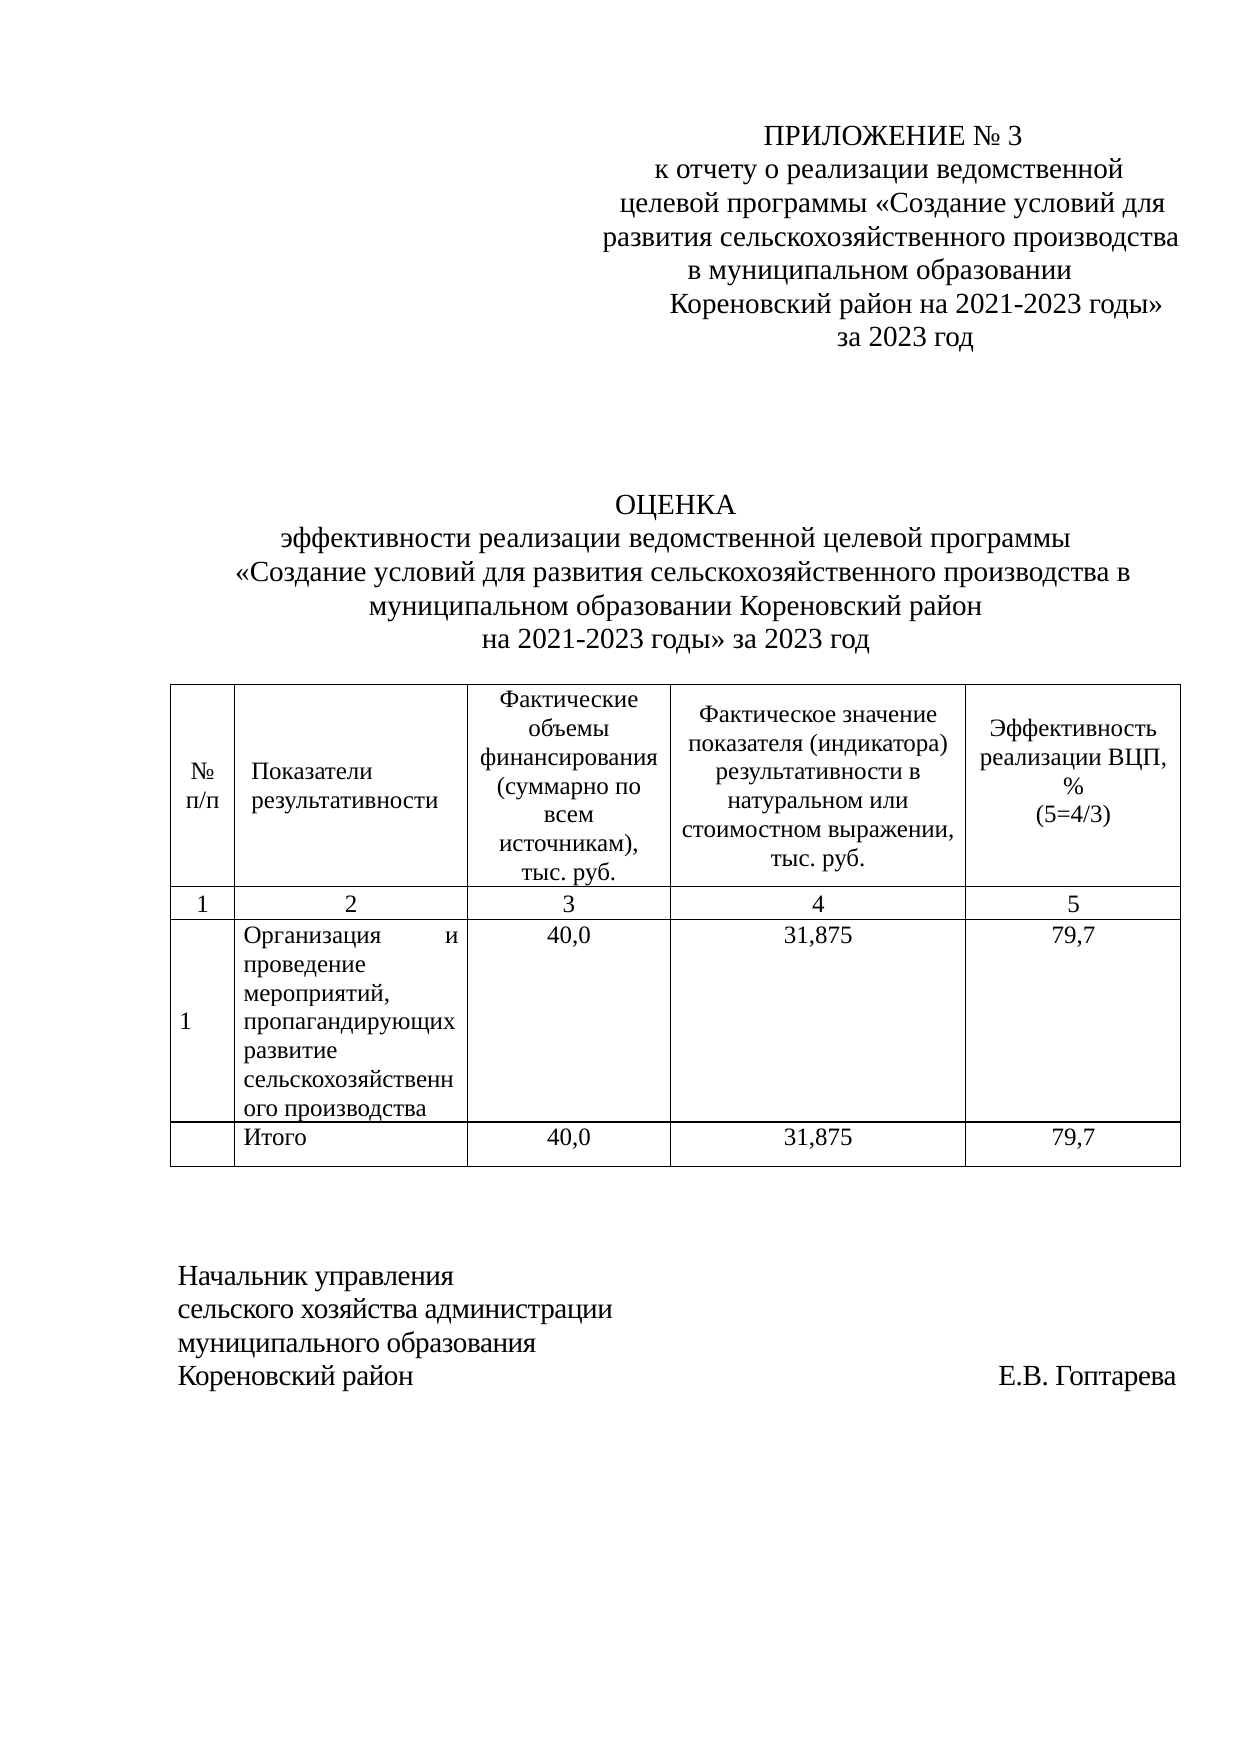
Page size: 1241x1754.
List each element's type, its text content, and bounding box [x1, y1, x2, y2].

text в муниципальном образовании [177, 252, 1181, 286]
table_cell 31,875 [671, 1123, 965, 1166]
list Начальник управления [177, 1258, 1181, 1291]
text развития сельскохозяйственного производства [177, 219, 1181, 252]
text ПРИЛОЖЕНИЕ № 3 [177, 118, 1181, 152]
table_cell 1 [171, 920, 234, 1121]
table_header Показатели результативности [235, 685, 467, 886]
text эффективности реализации ведомственной целевой программы [177, 521, 1181, 554]
list сельского хозяйства администрации [177, 1291, 1181, 1325]
table_cell 5 [966, 887, 1180, 919]
text «Создание условий для развития сельскохозяйственного производства в муниципальном образовании Кореновский район [177, 554, 1181, 621]
list муниципального образования [177, 1325, 1181, 1358]
table_cell 2 [235, 887, 467, 919]
text на 2021-2023 годы» за 2023 год [177, 621, 1181, 655]
text ОЦЕНКА [177, 487, 1181, 521]
table_header Эффективность реализации ВЦП, % (5=4/3) [966, 685, 1180, 886]
text Кореновский район Е.В. Гоптарева [177, 1358, 1181, 1598]
table_cell Организация и проведение мероприятий, пропагандирующих развитие сельскохозяйственного производства [235, 920, 467, 1121]
table_cell 40,0 [468, 920, 670, 1121]
table_header Фактическое значение показателя (индикатора) результативности в натуральном или стоимостном выражении, тыс. руб. [671, 685, 965, 886]
table_cell 79,7 [966, 1123, 1180, 1166]
text целевой программы «Создание условий для [177, 185, 1181, 219]
table_header Фактические объемы финансирования (суммарно по всем источникам), тыс. руб. [468, 685, 670, 886]
table_cell [171, 1123, 234, 1166]
text за 2023 год [177, 319, 1181, 353]
table_cell 1 [171, 887, 234, 919]
text Кореновский район на 2021-2023 годы» [177, 286, 1181, 319]
table_cell 3 [468, 887, 670, 919]
table_cell 79,7 [966, 920, 1180, 1121]
text к отчету о реализации ведомственной [177, 152, 1181, 185]
table_cell 4 [671, 887, 965, 919]
table_header № п/п [171, 685, 234, 886]
table_cell 40,0 [468, 1123, 670, 1166]
table_cell Итого [235, 1123, 467, 1166]
table_cell 31,875 [671, 920, 965, 1121]
